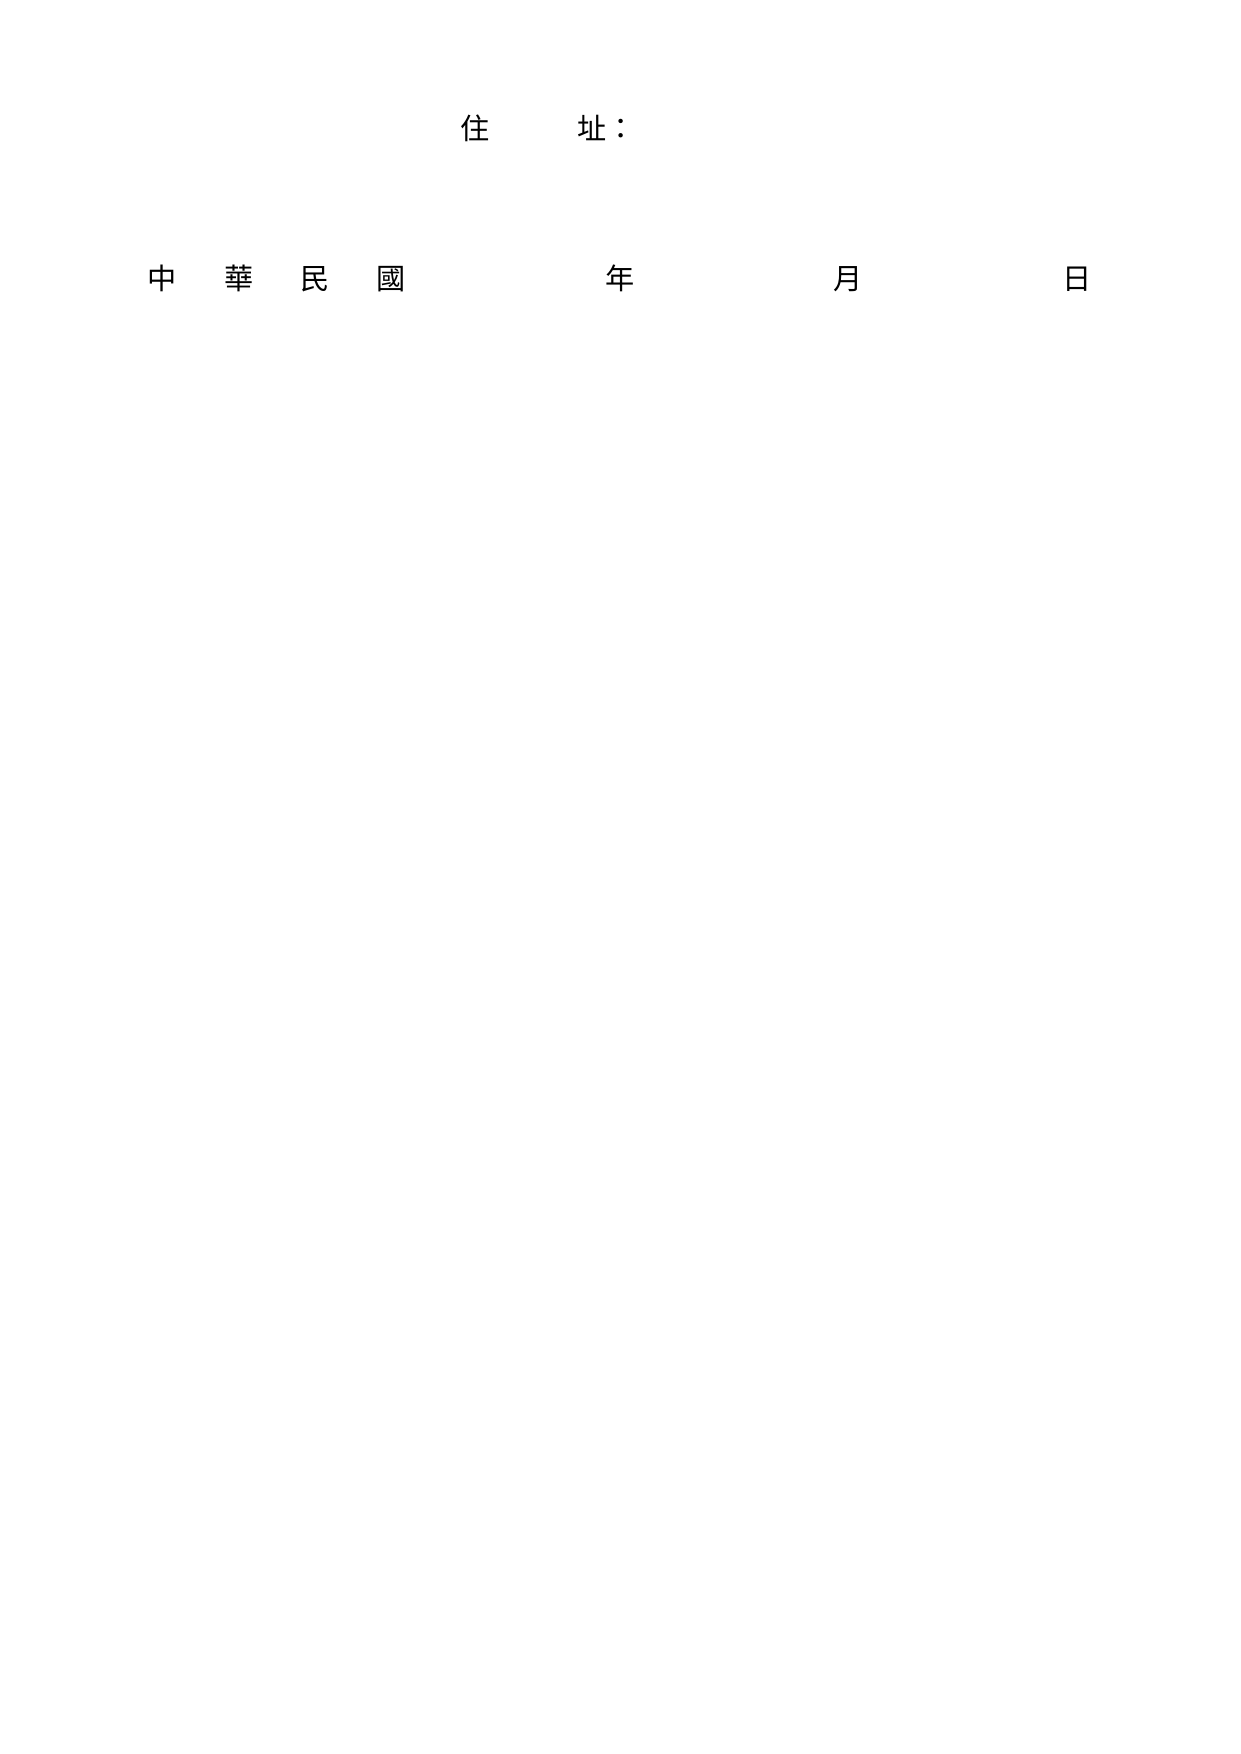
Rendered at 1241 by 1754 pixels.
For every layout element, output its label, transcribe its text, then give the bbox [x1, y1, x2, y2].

text 中 華 民 國 年 月 日 [148, 239, 1092, 314]
text 住 址： [460, 89, 1092, 164]
